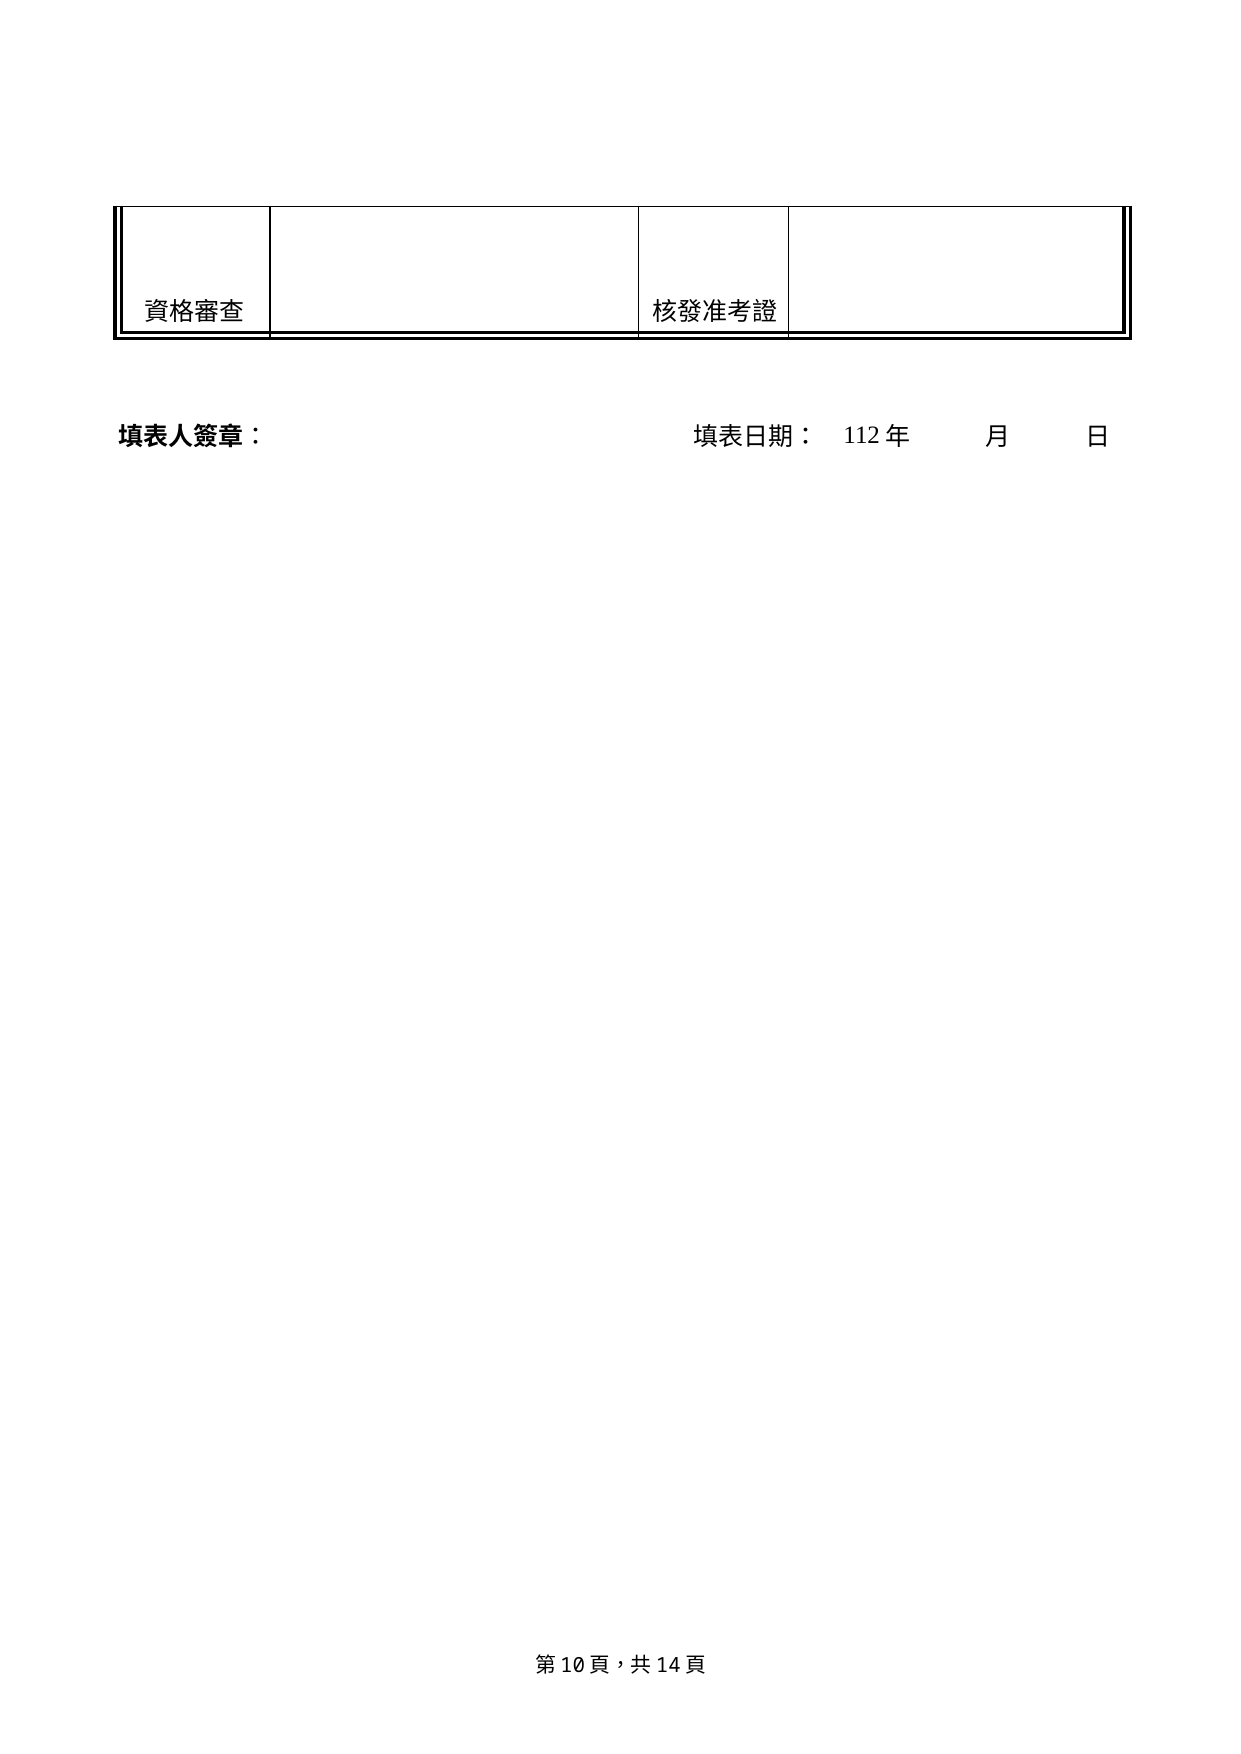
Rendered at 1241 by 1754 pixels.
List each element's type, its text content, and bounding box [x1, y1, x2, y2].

table_cell 資格審查 [123, 207, 269, 331]
table_cell [789, 207, 1122, 331]
table_cell [271, 207, 638, 331]
text 填表人簽章： 填表日期： 112年 月 日 [118, 393, 1122, 456]
table_cell 核發准考證 [639, 207, 788, 331]
